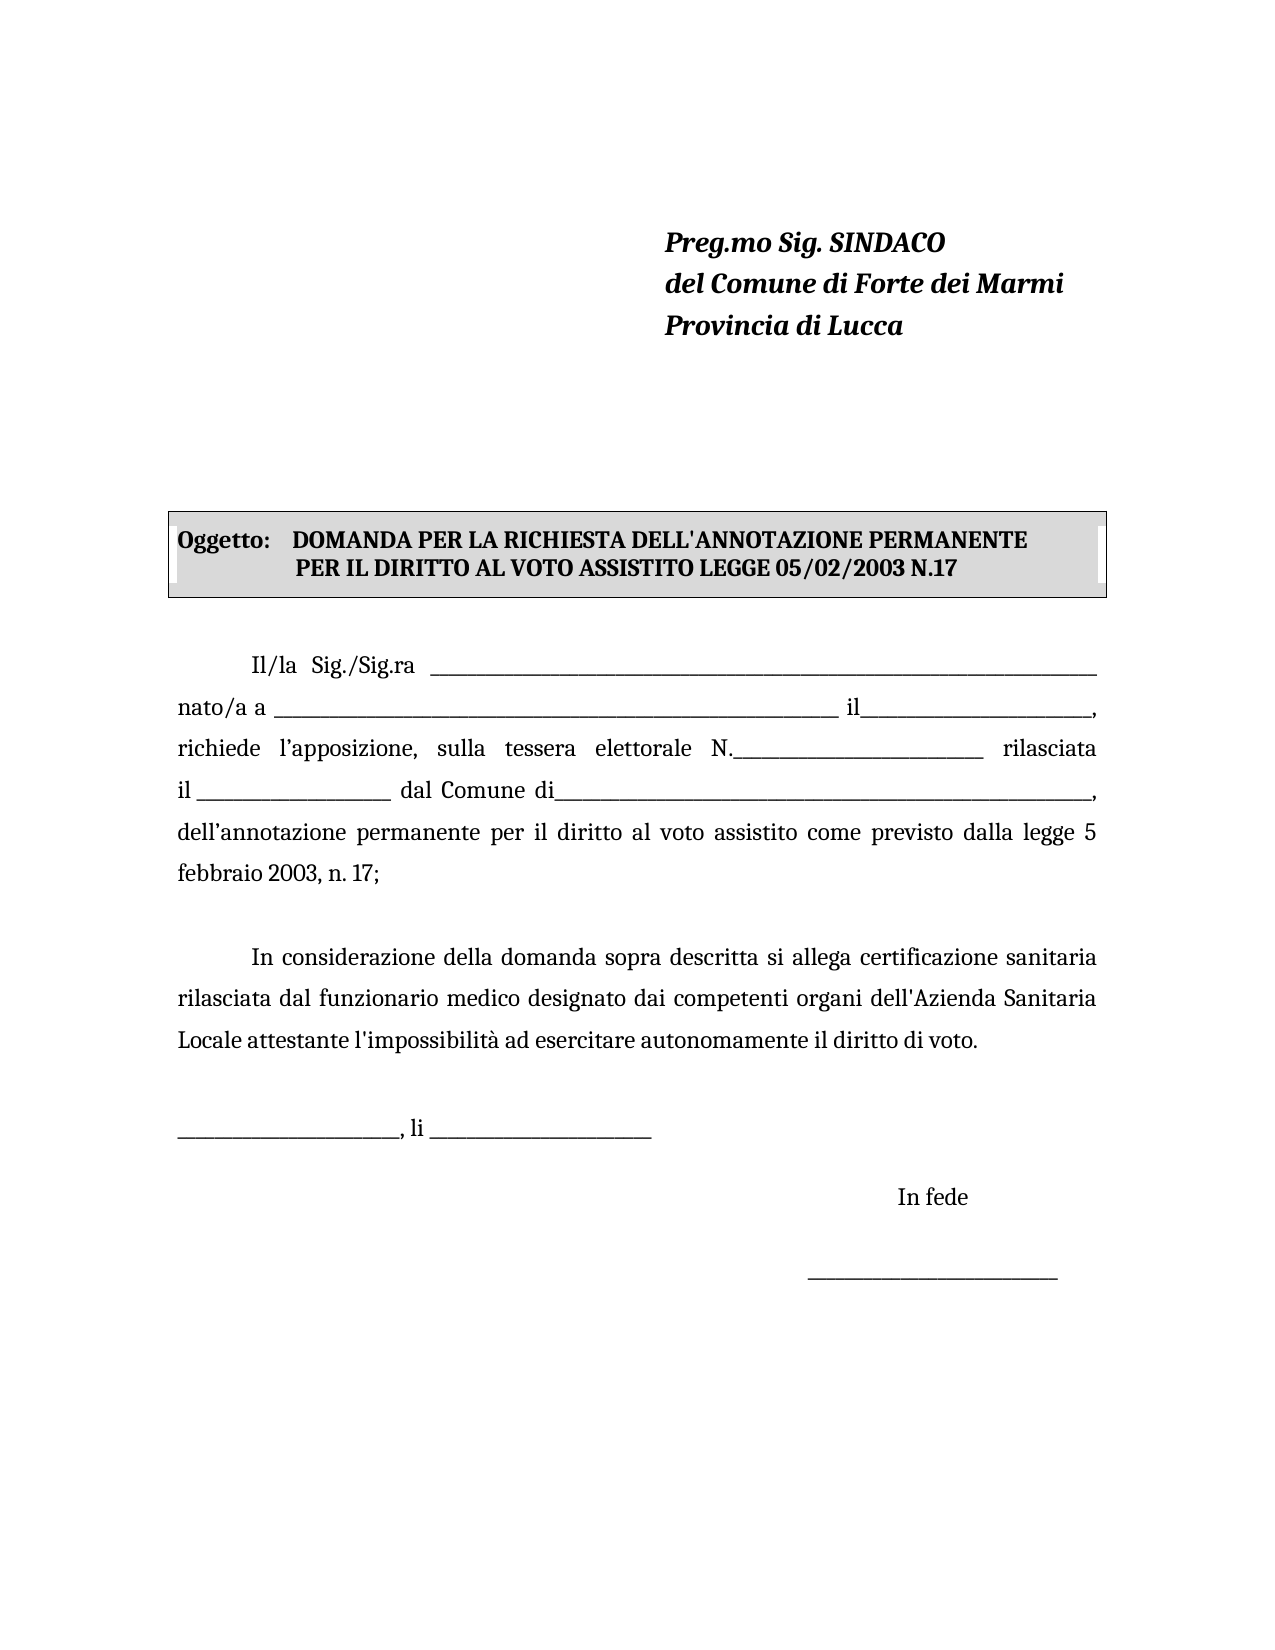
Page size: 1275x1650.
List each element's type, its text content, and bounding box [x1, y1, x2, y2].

text Provincia di Lucca [664, 302, 1098, 344]
text In fede [768, 1172, 1098, 1213]
text Oggetto: DOMANDA PER LA RICHIESTA DELL'ANNOTAZIONE PERMANENTE PER IL DIRITTO AL VOTO ASSISTITO LEGGE 05/02/2003 N.17 [177, 526, 1098, 580]
text del Comune di Forte dei Marmi [664, 261, 1098, 302]
text Preg.mo Sig. SINDACO [664, 219, 1098, 261]
text ___________________________ [768, 1255, 1098, 1284]
text ________________________, li ________________________ [177, 1114, 1098, 1143]
text In considerazione della domanda sopra descritta si allega certificazione sanitaria rilasciata dal funzionario medico designato dai competenti organi dell'Azienda Sanitaria Locale attestante l'impossibilità ad esercitare autonomamente il diritto di voto. [177, 932, 1098, 1057]
text Il/la Sig./Sig.ra ________________________________________________________________________ nato/a a _____________________________________________________________ il_________________________, richiede l’apposizione, sulla tessera elettorale N.___________________________ rilasciata il _____________________ dal Comune di__________________________________________________________, dell’annotazione permanente per il diritto al voto assistito come previsto dalla legge 5 febbraio 2003, n. 17; [177, 640, 1098, 890]
